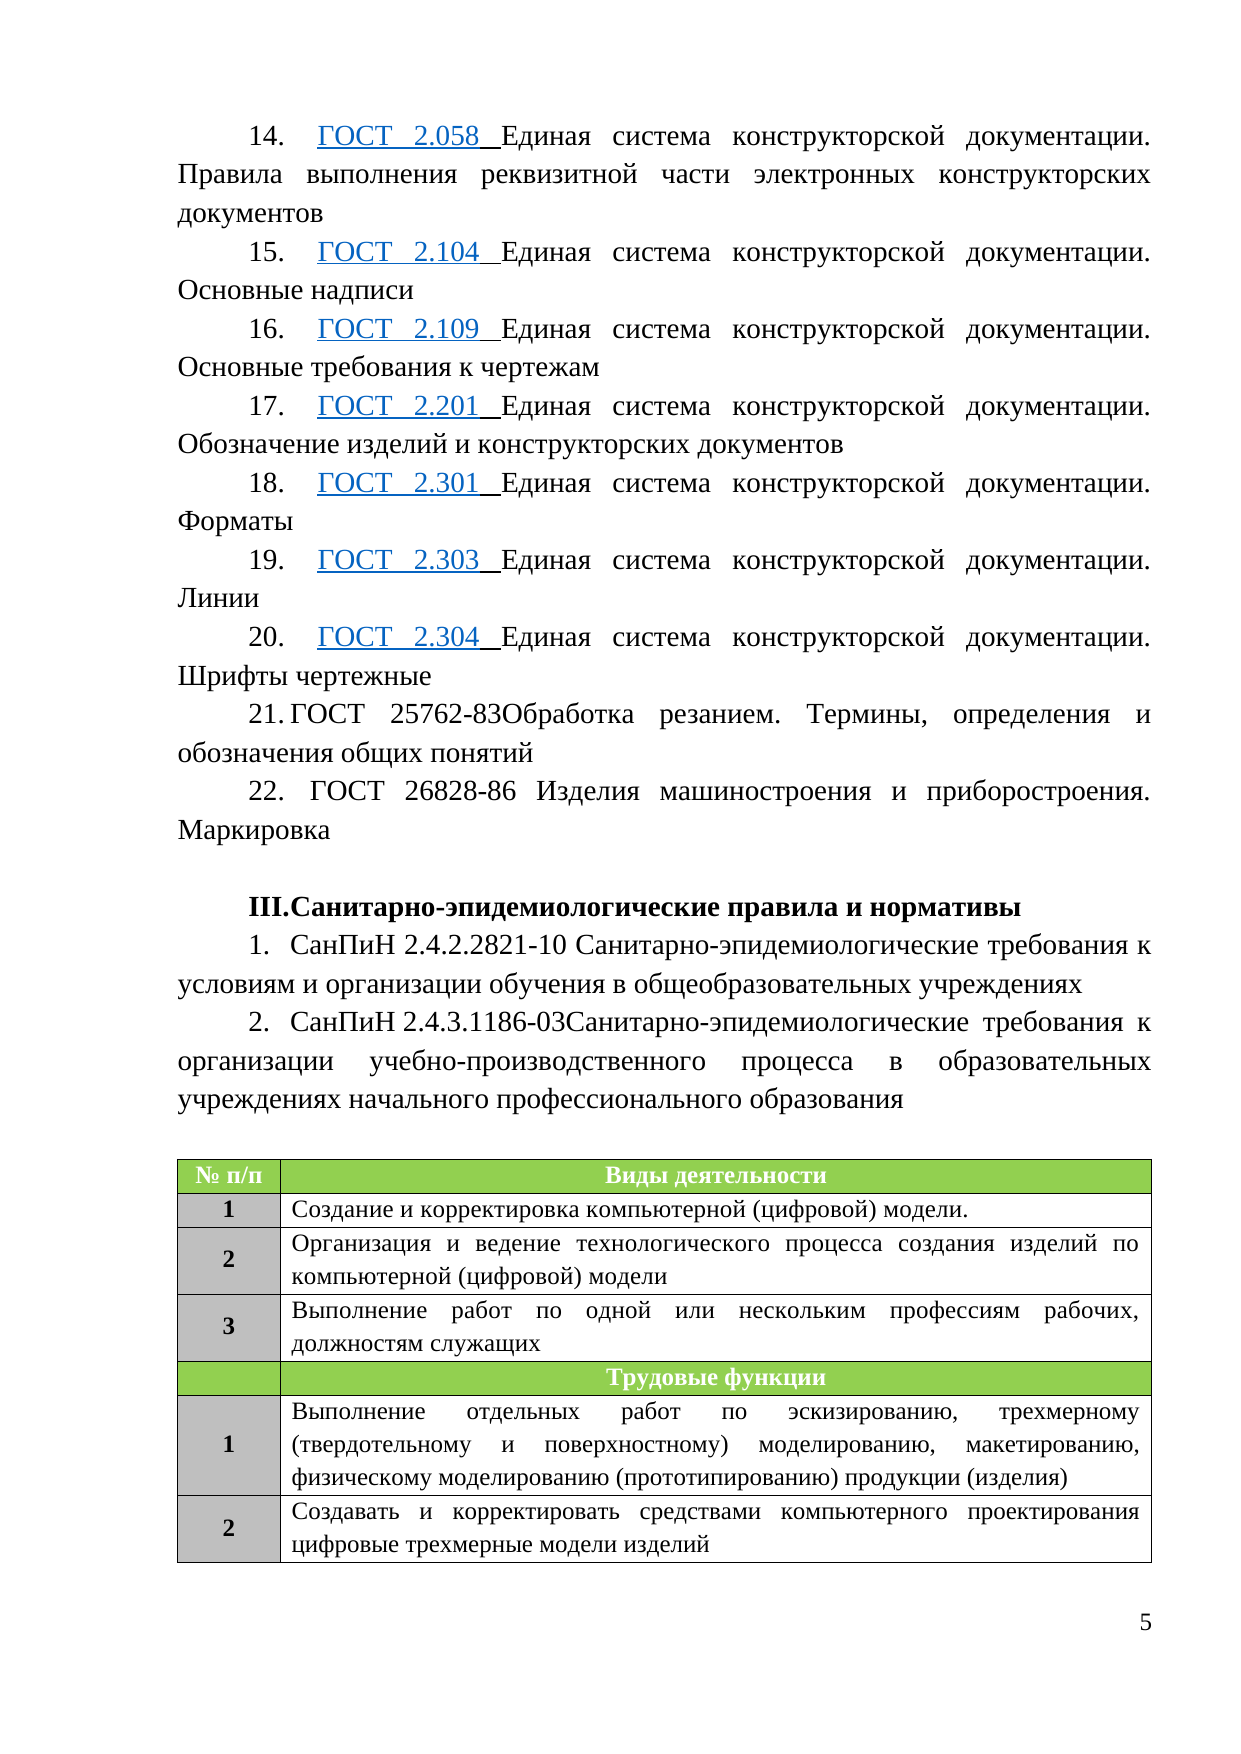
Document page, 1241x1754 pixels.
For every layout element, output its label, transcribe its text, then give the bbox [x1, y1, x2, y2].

table_cell Создавать и корректировать средствами компьютерного проектирования цифровые трехмерные модели изделий [281, 1496, 1151, 1562]
table_cell Выполнение работ по одной или нескольким профессиям рабочих, должностям служащих [281, 1295, 1151, 1361]
list ГОСТ 2.304 Единая система конструкторской документации. Шрифты чертежные [177, 619, 1152, 691]
table_cell Создание и корректировка компьютерной (цифровой) модели. [281, 1194, 1151, 1227]
subtitle ГОСТ 26828-86 Изделия машиностроения и приборостроения. Маркировка [177, 773, 1152, 845]
table_cell 2 [178, 1496, 280, 1562]
list ГОСТ 2.104 Единая система конструкторской документации. Основные надписи [177, 234, 1152, 306]
list СанПиН 2.4.3.1186-03Санитарно-эпидемиологические требования к организации учебно-производственного процесса в образовательных учреждениях начального профессионального образования [177, 1004, 1152, 1115]
table_cell 1 [178, 1194, 280, 1227]
list ГОСТ 2.301 Единая система конструкторской документации. Форматы [177, 465, 1152, 537]
list ГОСТ 2.109 Единая система конструкторской документации. Основные требования к чертежам [177, 311, 1152, 383]
table_cell 2 [178, 1228, 280, 1294]
table_cell Трудовые функции [281, 1362, 1151, 1395]
table_cell [178, 1362, 280, 1395]
subtitle ГОСТ 25762-83Обработка резанием. Термины, определения и обозначения общих понятий [177, 696, 1152, 768]
table_header Виды деятельности [281, 1160, 1151, 1193]
table_cell 1 [178, 1396, 280, 1495]
table_cell Выполнение отдельных работ по эскизированию, трехмерному (твердотельному и поверхностному) моделированию, макетированию, физическому моделированию (прототипированию) продукции (изделия) [281, 1396, 1151, 1495]
list ГОСТ 2.058 Единая система конструкторской документации. Правила выполнения реквизитной части электронных конструкторских документов [177, 118, 1152, 229]
list ГОСТ 2.303 Единая система конструкторской документации. Линии [177, 542, 1152, 614]
table_cell Организация и ведение технологического процесса создания изделий по компьютерной (цифровой) модели [281, 1228, 1151, 1294]
list ГОСТ 2.201 Единая система конструкторской документации. Обозначение изделий и конструкторских документов [177, 388, 1152, 460]
table_cell 3 [178, 1295, 280, 1361]
list Санитарно-эпидемиологические правила и нормативы [177, 889, 1152, 922]
list СанПиН 2.4.2.2821-10 Санитарно-эпидемиологические требования к условиям и организации обучения в общеобразовательных учреждениях [177, 927, 1152, 999]
table_header № п/п [178, 1160, 280, 1193]
